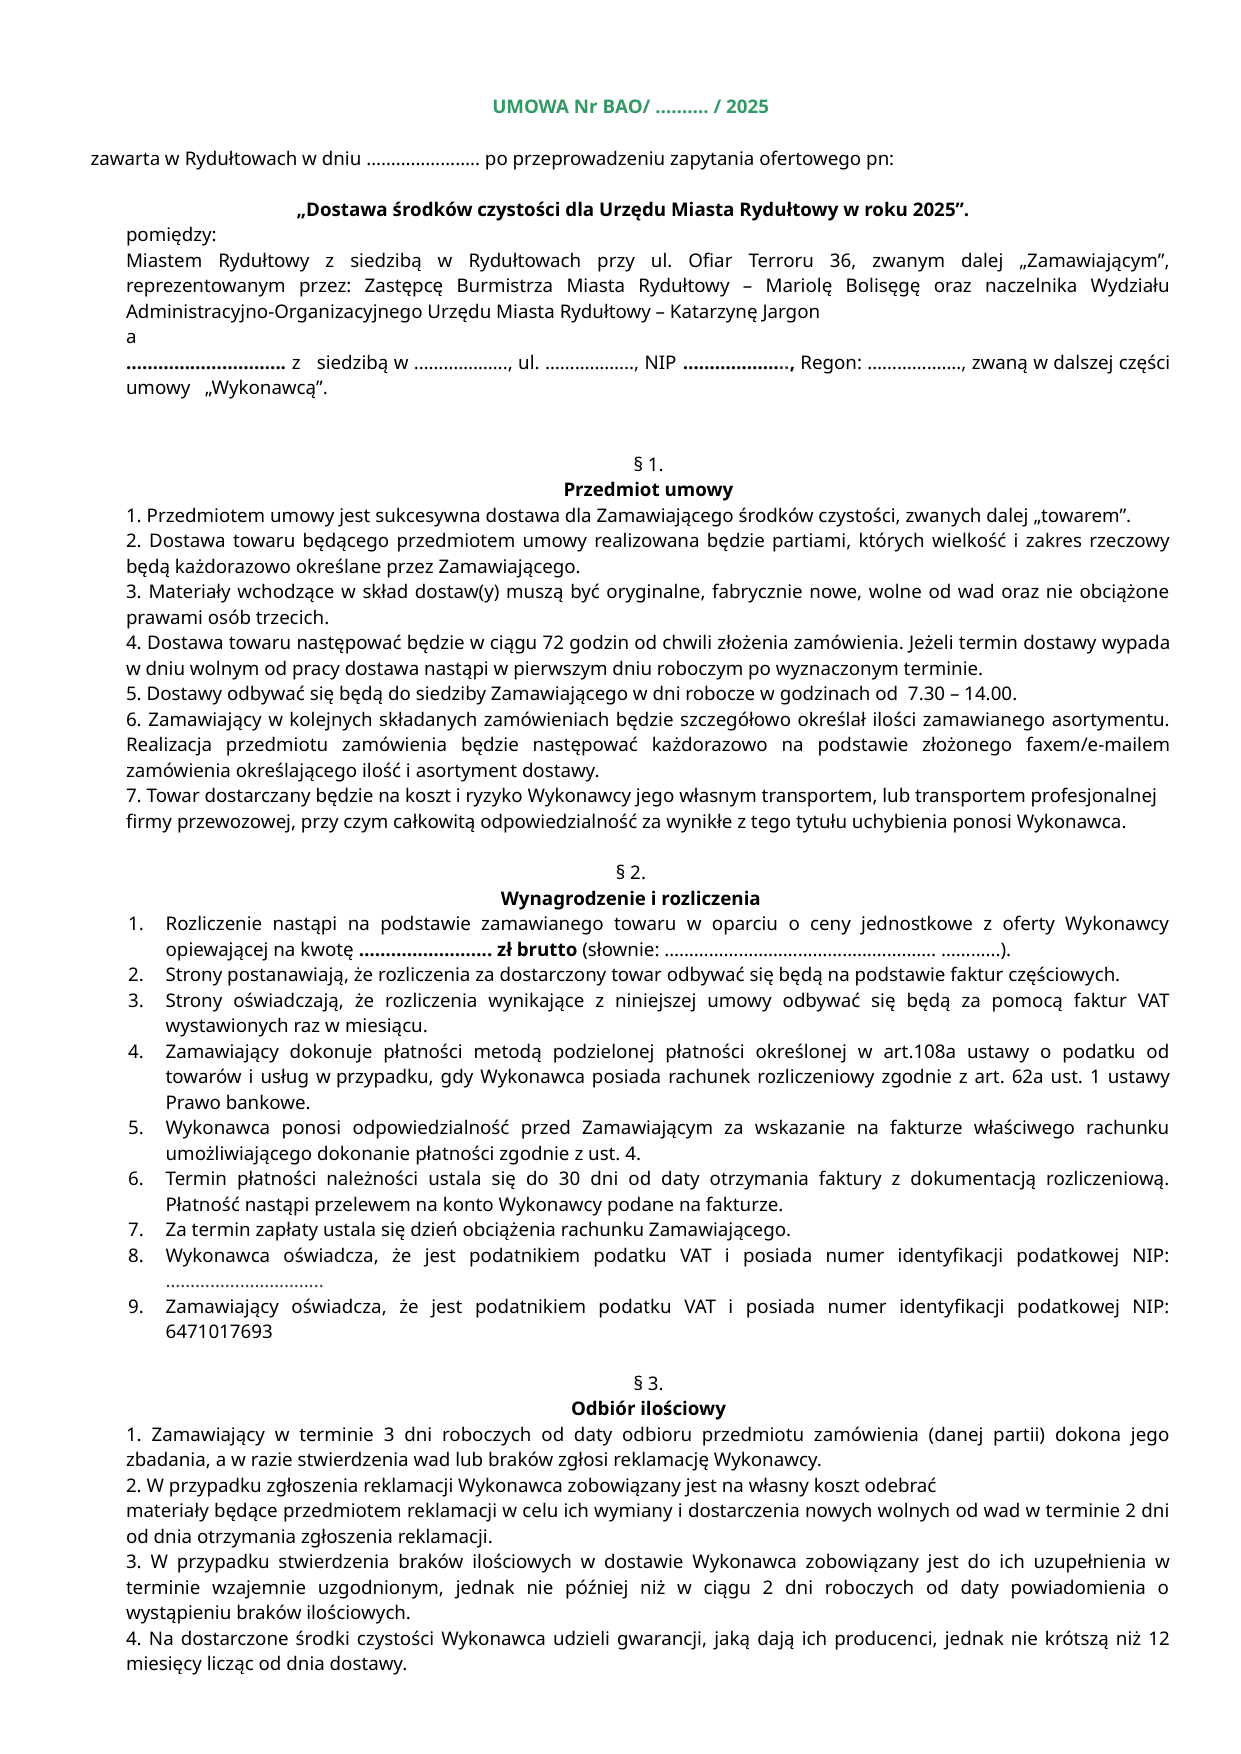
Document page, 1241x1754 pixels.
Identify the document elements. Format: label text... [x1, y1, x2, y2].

text Odbiór ilościowy [126, 1395, 1171, 1421]
text ………………………... z siedzibą w ………………., ul. ……………..., NIP ……………….., Regon: ………………., zwaną w dalszej części umowy „Wykonawcą”. [126, 349, 1171, 400]
list Zamawiający oświadcza, że jest podatnikiem podatku VAT i posiada numer identyfikacji podatkowej NIP: 6471017693 [128, 1293, 1171, 1344]
text materiały będące przedmiotem reklamacji w celu ich wymiany i dostarczenia nowych wolnych od wad w terminie 2 dni od dnia otrzymania zgłoszenia reklamacji. [126, 1497, 1171, 1548]
list Dostawa towaru będącego przedmiotem umowy realizowana będzie partiami, których wielkość i zakres rzeczowy będą każdorazowo określane przez Zamawiającego. [126, 528, 1171, 579]
list Wykonawca oświadcza, że jest podatnikiem podatku VAT i posiada numer identyfikacji podatkowej NIP: ………………………….. [128, 1242, 1171, 1293]
list Zamawiający w kolejnych składanych zamówieniach będzie szczegółowo określał ilości zamawianego asortymentu. Realizacja przedmiotu zamówienia będzie następować każdorazowo na podstawie złożonego faxem/e-mailem zamówienia określającego ilość i asortyment dostawy. [126, 706, 1171, 783]
text § 1. [126, 451, 1171, 477]
list W przypadku zgłoszenia reklamacji Wykonawca zobowiązany jest na własny koszt odebrać [126, 1472, 1171, 1497]
list Dostawa towaru następować będzie w ciągu 72 godzin od chwili złożenia zamówienia. Jeżeli termin dostawy wypada w dniu wolnym od pracy dostawa nastąpi w pierwszym dniu roboczym po wyznaczonym terminie. [126, 630, 1171, 681]
list Zamawiający dokonuje płatności metodą podzielonej płatności określonej w art.108a ustawy o podatku od towarów i usług w przypadku, gdy Wykonawca posiada rachunek rozliczeniowy zgodnie z art. 62a ust. 1 ustawy Prawo bankowe. [128, 1038, 1171, 1114]
text UMOWA Nr BAO/ ………. / 2025 [90, 94, 1171, 119]
text „Dostawa środków czystości dla Urzędu Miasta Rydułtowy w roku 2025”. [90, 196, 1171, 221]
text § 3. [126, 1370, 1171, 1395]
text a [126, 323, 1171, 349]
text Wynagrodzenie i rozliczenia [90, 885, 1171, 910]
list Wykonawca ponosi odpowiedzialność przed Zamawiającym za wskazanie na fakturze właściwego rachunku umożliwiającego dokonanie płatności zgodnie z ust. 4. [128, 1114, 1171, 1166]
list Towar dostarczany będzie na koszt i ryzyko Wykonawcy jego własnym transportem, lub transportem profesjonalnej firmy przewozowej, przy czym całkowitą odpowiedzialność za wynikłe z tego tytułu uchybienia ponosi Wykonawca. [126, 783, 1171, 834]
list Dostawy odbywać się będą do siedziby Zamawiającego w dni robocze w godzinach od 7.30 – 14.00. [126, 681, 1171, 706]
text Przedmiot umowy [126, 477, 1171, 502]
text zawarta w Rydułtowach w dniu ………………….. po przeprowadzeniu zapytania ofertowego pn: [90, 145, 1171, 170]
list Rozliczenie nastąpi na podstawie zamawianego towaru w oparciu o ceny jednostkowe z oferty Wykonawcy opiewającej na kwotę ……………………. zł brutto (słownie: ………………………………………………. ………...). [128, 910, 1171, 961]
list Za termin zapłaty ustala się dzień obciążenia rachunku Zamawiającego. [128, 1217, 1171, 1242]
list Termin płatności należności ustala się do 30 dni od daty otrzymania faktury z dokumentacją rozliczeniową. Płatność nastąpi przelewem na konto Wykonawcy podane na fakturze. [128, 1166, 1171, 1217]
list W przypadku stwierdzenia braków ilościowych w dostawie Wykonawca zobowiązany jest do ich uzupełnienia w terminie wzajemnie uzgodnionym, jednak nie później niż w ciągu 2 dni roboczych od daty powiadomienia o wystąpieniu braków ilościowych. [126, 1548, 1171, 1625]
list Materiały wchodzące w skład dostaw(y) muszą być oryginalne, fabrycznie nowe, wolne od wad oraz nie obciążone prawami osób trzecich. [126, 579, 1171, 630]
text Miastem Rydułtowy z siedzibą w Rydułtowach przy ul. Ofiar Terroru 36, zwanym dalej „Zamawiającym”, reprezentowanym przez: Zastępcę Burmistrza Miasta Rydułtowy – Mariolę Bolisęgę oraz naczelnika Wydziału Administracyjno-Organizacyjnego Urzędu Miasta Rydułtowy – Katarzynę Jargon [126, 247, 1171, 323]
list Zamawiający w terminie 3 dni roboczych od daty odbioru przedmiotu zamówienia (danej partii) dokona jego zbadania, a w razie stwierdzenia wad lub braków zgłosi reklamację Wykonawcy. [126, 1421, 1171, 1472]
text pomiędzy: [126, 221, 1171, 247]
list Na dostarczone środki czystości Wykonawca udzieli gwarancji, jaką dają ich producenci, jednak nie krótszą niż 12 miesięcy licząc od dnia dostawy. [126, 1625, 1171, 1676]
text § 2. [90, 859, 1171, 885]
list Strony postanawiają, że rozliczenia za dostarczony towar odbywać się będą na podstawie faktur częściowych. [128, 961, 1171, 987]
list Strony oświadczają, że rozliczenia wynikające z niniejszej umowy odbywać się będą za pomocą faktur VAT wystawionych raz w miesiącu. [128, 987, 1171, 1038]
list Przedmiotem umowy jest sukcesywna dostawa dla Zamawiającego środków czystości, zwanych dalej „towarem”. [126, 502, 1171, 528]
